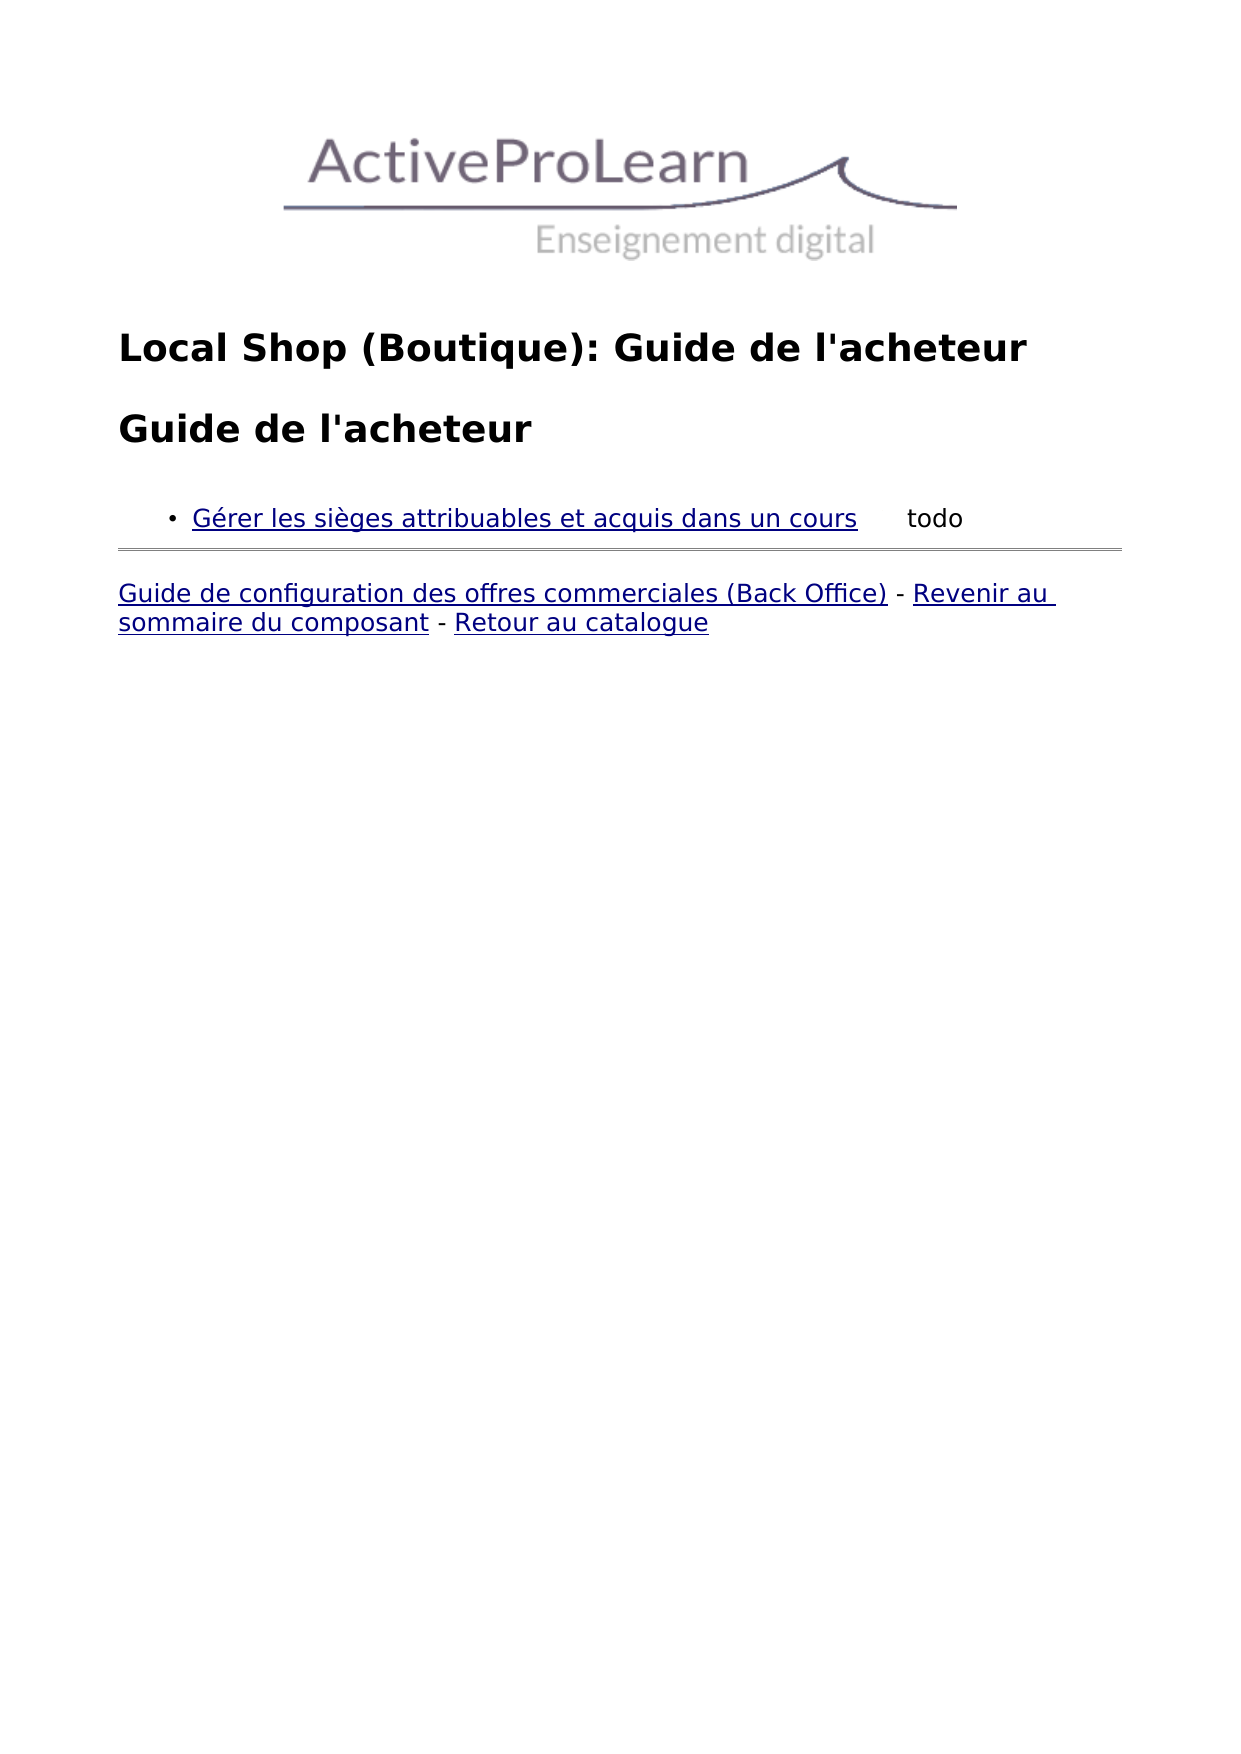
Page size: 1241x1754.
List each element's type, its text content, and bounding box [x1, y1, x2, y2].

subtitle Local Shop (Boutique): Guide de l'acheteur [118, 327, 1122, 371]
subtitle Guide de l'acheteur [118, 408, 1122, 452]
text Guide de configuration des offres commerciales (Back Office) - Revenir au sommaire du composant - Retour au catalogue [118, 579, 1122, 638]
picture [283, 118, 957, 261]
list Gérer les sièges attribuables et acquis dans un cours todo [177, 494, 1122, 533]
